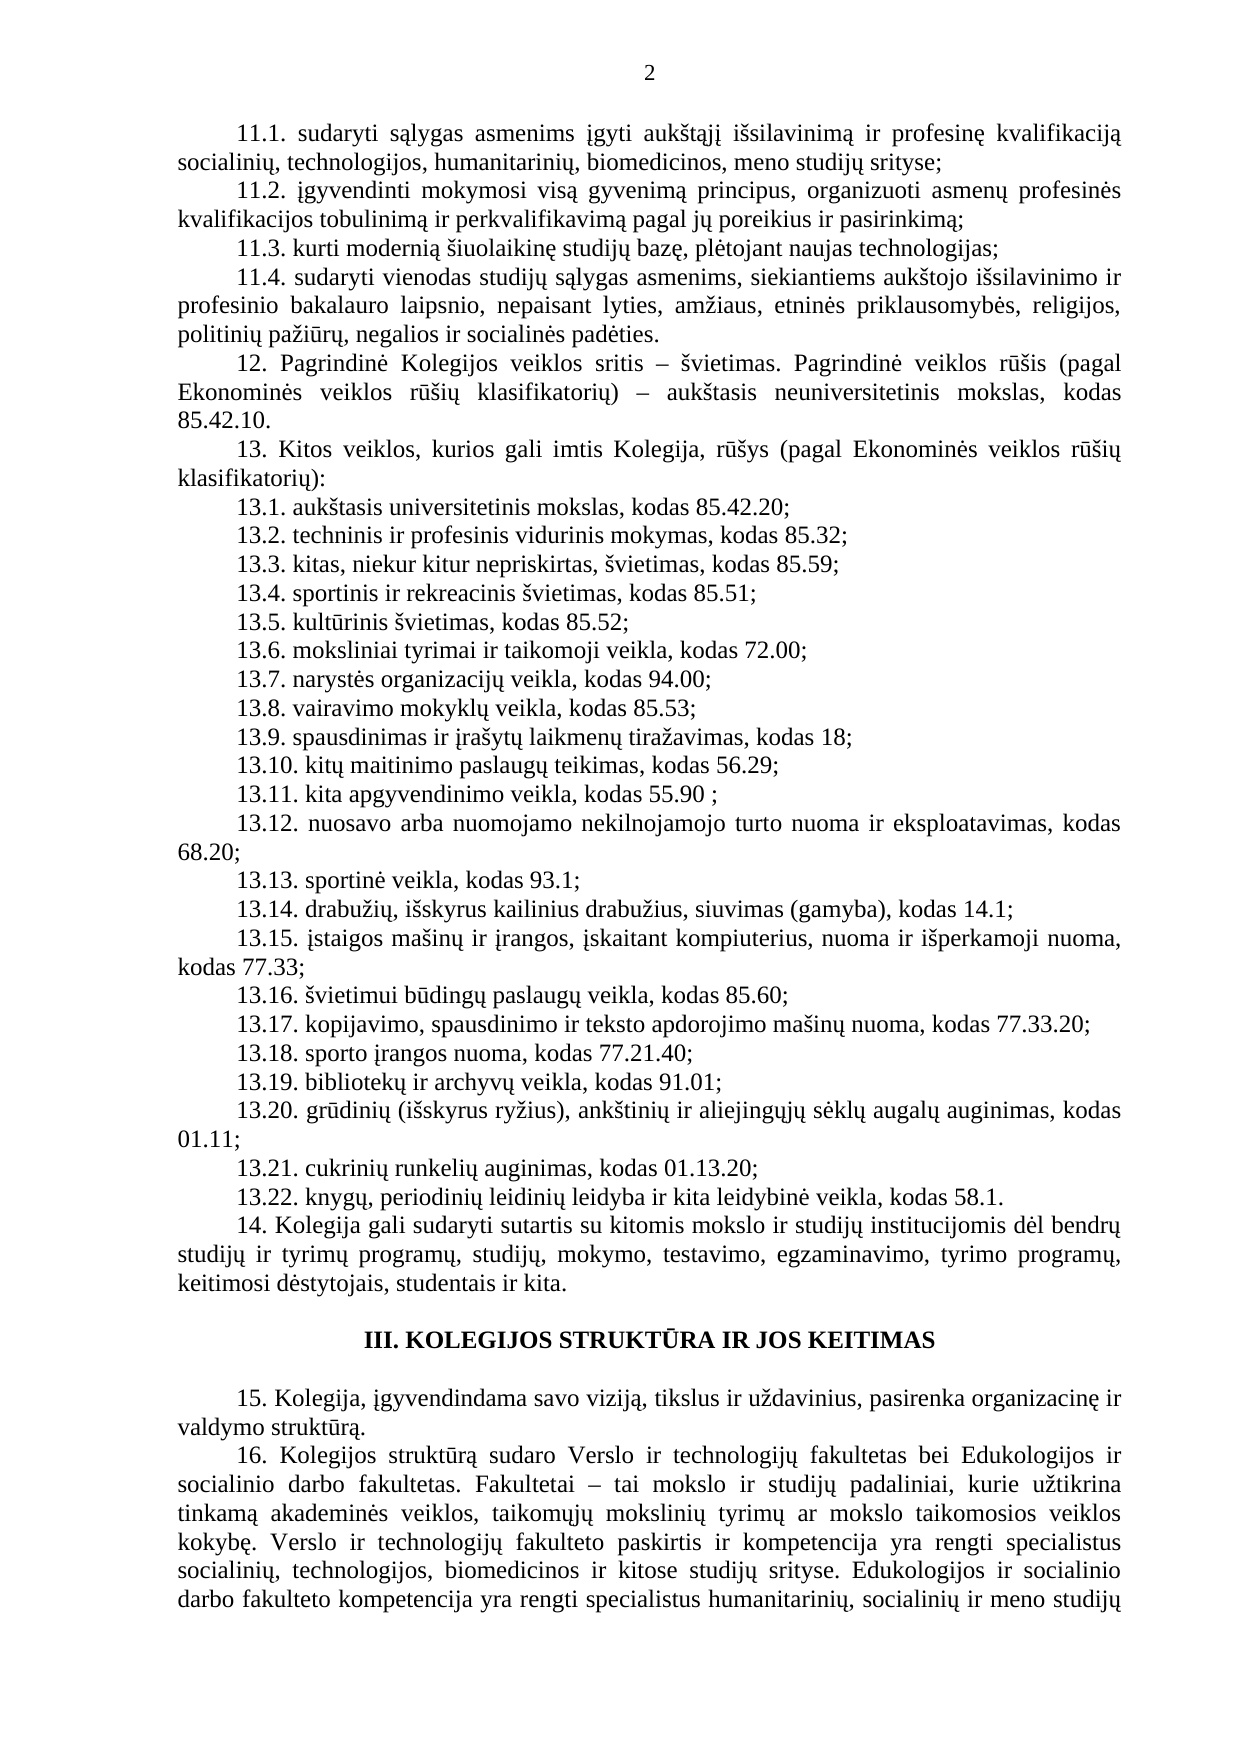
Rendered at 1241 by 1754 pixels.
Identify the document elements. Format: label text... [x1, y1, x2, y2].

text 13.11. kita apgyvendinimo veikla, kodas 55.90 ; [177, 779, 1122, 808]
text 13.7. narystės organizacijų veikla, kodas 94.00; [177, 664, 1122, 693]
text 13.16. švietimui būdingų paslaugų veikla, kodas 85.60; [177, 981, 1122, 1009]
text 13.6. moksliniai tyrimai ir taikomoji veikla, kodas 72.00; [177, 636, 1122, 664]
text 11.3. kurti modernią šiuolaikinę studijų bazę, plėtojant naujas technologijas; [177, 233, 1122, 262]
text 13.22. knygų, periodinių leidinių leidyba ir kita leidybinė veikla, kodas 58.1. [177, 1182, 1122, 1211]
text 13.1. aukštasis universitetinis mokslas, kodas 85.42.20; [177, 492, 1122, 521]
text 14. Kolegija gali sudaryti sutartis su kitomis mokslo ir studijų institucijomis dėl bendrų studijų ir tyrimų programų, studijų, mokymo, testavimo, egzaminavimo, tyrimo programų, keitimosi dėstytojais, studentais ir kita. [177, 1211, 1122, 1297]
text 13.9. spausdinimas ir įrašytų laikmenų tiražavimas, kodas 18; [177, 722, 1122, 751]
text 13.5. kultūrinis švietimas, kodas 85.52; [177, 607, 1122, 636]
text III. KOLEGIJOS STRUKTŪRA IR JOS KEITIMAS [177, 1326, 1122, 1354]
text 13. Kitos veiklos, kurios gali imtis Kolegija, rūšys (pagal Ekonominės veiklos rūšių klasifikatorių): [177, 434, 1122, 492]
text 11.1. sudaryti sąlygas asmenims įgyti aukštąjį išsilavinimą ir profesinę kvalifikaciją socialinių, technologijos, humanitarinių, biomedicinos, meno studijų srityse; [177, 118, 1122, 176]
text 13.12. nuosavo arba nuomojamo nekilnojamojo turto nuoma ir eksploatavimas, kodas 68.20; [177, 808, 1122, 866]
text 11.2. įgyvendinti mokymosi visą gyvenimą principus, organizuoti asmenų profesinės kvalifikacijos tobulinimą ir perkvalifikavimą pagal jų poreikius ir pasirinkimą; [177, 176, 1122, 233]
text 13.13. sportinė veikla, kodas 93.1; [177, 866, 1122, 894]
text 13.10. kitų maitinimo paslaugų teikimas, kodas 56.29; [177, 751, 1122, 779]
text 15. Kolegija, įgyvendindama savo viziją, tikslus ir uždavinius, pasirenka organizacinę ir valdymo struktūrą. [177, 1383, 1122, 1441]
text 13.4. sportinis ir rekreacinis švietimas, kodas 85.51; [177, 578, 1122, 607]
text 13.20. grūdinių (išskyrus ryžius), ankštinių ir aliejingųjų sėklų augalų auginimas, kodas 01.11; [177, 1096, 1122, 1153]
text 16. Kolegijos struktūrą sudaro Verslo ir technologijų fakultetas bei Edukologijos ir socialinio darbo fakultetas. Fakultetai – tai mokslo ir studijų padaliniai, kurie užtikrina tinkamą akademinės veiklos, taikomųjų mokslinių tyrimų ar mokslo taikomosios veiklos kokybę. Verslo ir technologijų fakulteto paskirtis ir kompetencija yra rengti specialistus socialinių, technologijos, biomedicinos ir kitose studijų srityse. Edukologijos ir socialinio darbo fakulteto kompetencija yra rengti specialistus humanitarinių, socialinių ir meno studijų [177, 1441, 1122, 1613]
text 13.21. cukrinių runkelių auginimas, kodas 01.13.20; [177, 1153, 1122, 1182]
text 13.2. techninis ir profesinis vidurinis mokymas, kodas 85.32; [177, 521, 1122, 549]
text 11.4. sudaryti vienodas studijų sąlygas asmenims, siekiantiems aukštojo išsilavinimo ir profesinio bakalauro laipsnio, nepaisant lyties, amžiaus, etninės priklausomybės, religijos, politinių pažiūrų, negalios ir socialinės padėties. [177, 262, 1122, 348]
text 13.15. įstaigos mašinų ir įrangos, įskaitant kompiuterius, nuoma ir išperkamoji nuoma, kodas 77.33; [177, 923, 1122, 981]
text 13.17. kopijavimo, spausdinimo ir teksto apdorojimo mašinų nuoma, kodas 77.33.20; [177, 1009, 1122, 1038]
text 13.19. bibliotekų ir archyvų veikla, kodas 91.01; [177, 1067, 1122, 1096]
text 13.8. vairavimo mokyklų veikla, kodas 85.53; [177, 693, 1122, 722]
text 13.18. sporto įrangos nuoma, kodas 77.21.40; [177, 1038, 1122, 1067]
text 12. Pagrindinė Kolegijos veiklos sritis – švietimas. Pagrindinė veiklos rūšis (pagal Ekonominės veiklos rūšių klasifikatorių) – aukštasis neuniversitetinis mokslas, kodas 85.42.10. [177, 348, 1122, 434]
text 13.14. drabužių, išskyrus kailinius drabužius, siuvimas (gamyba), kodas 14.1; [177, 894, 1122, 923]
text 13.3. kitas, niekur kitur nepriskirtas, švietimas, kodas 85.59; [177, 549, 1122, 578]
